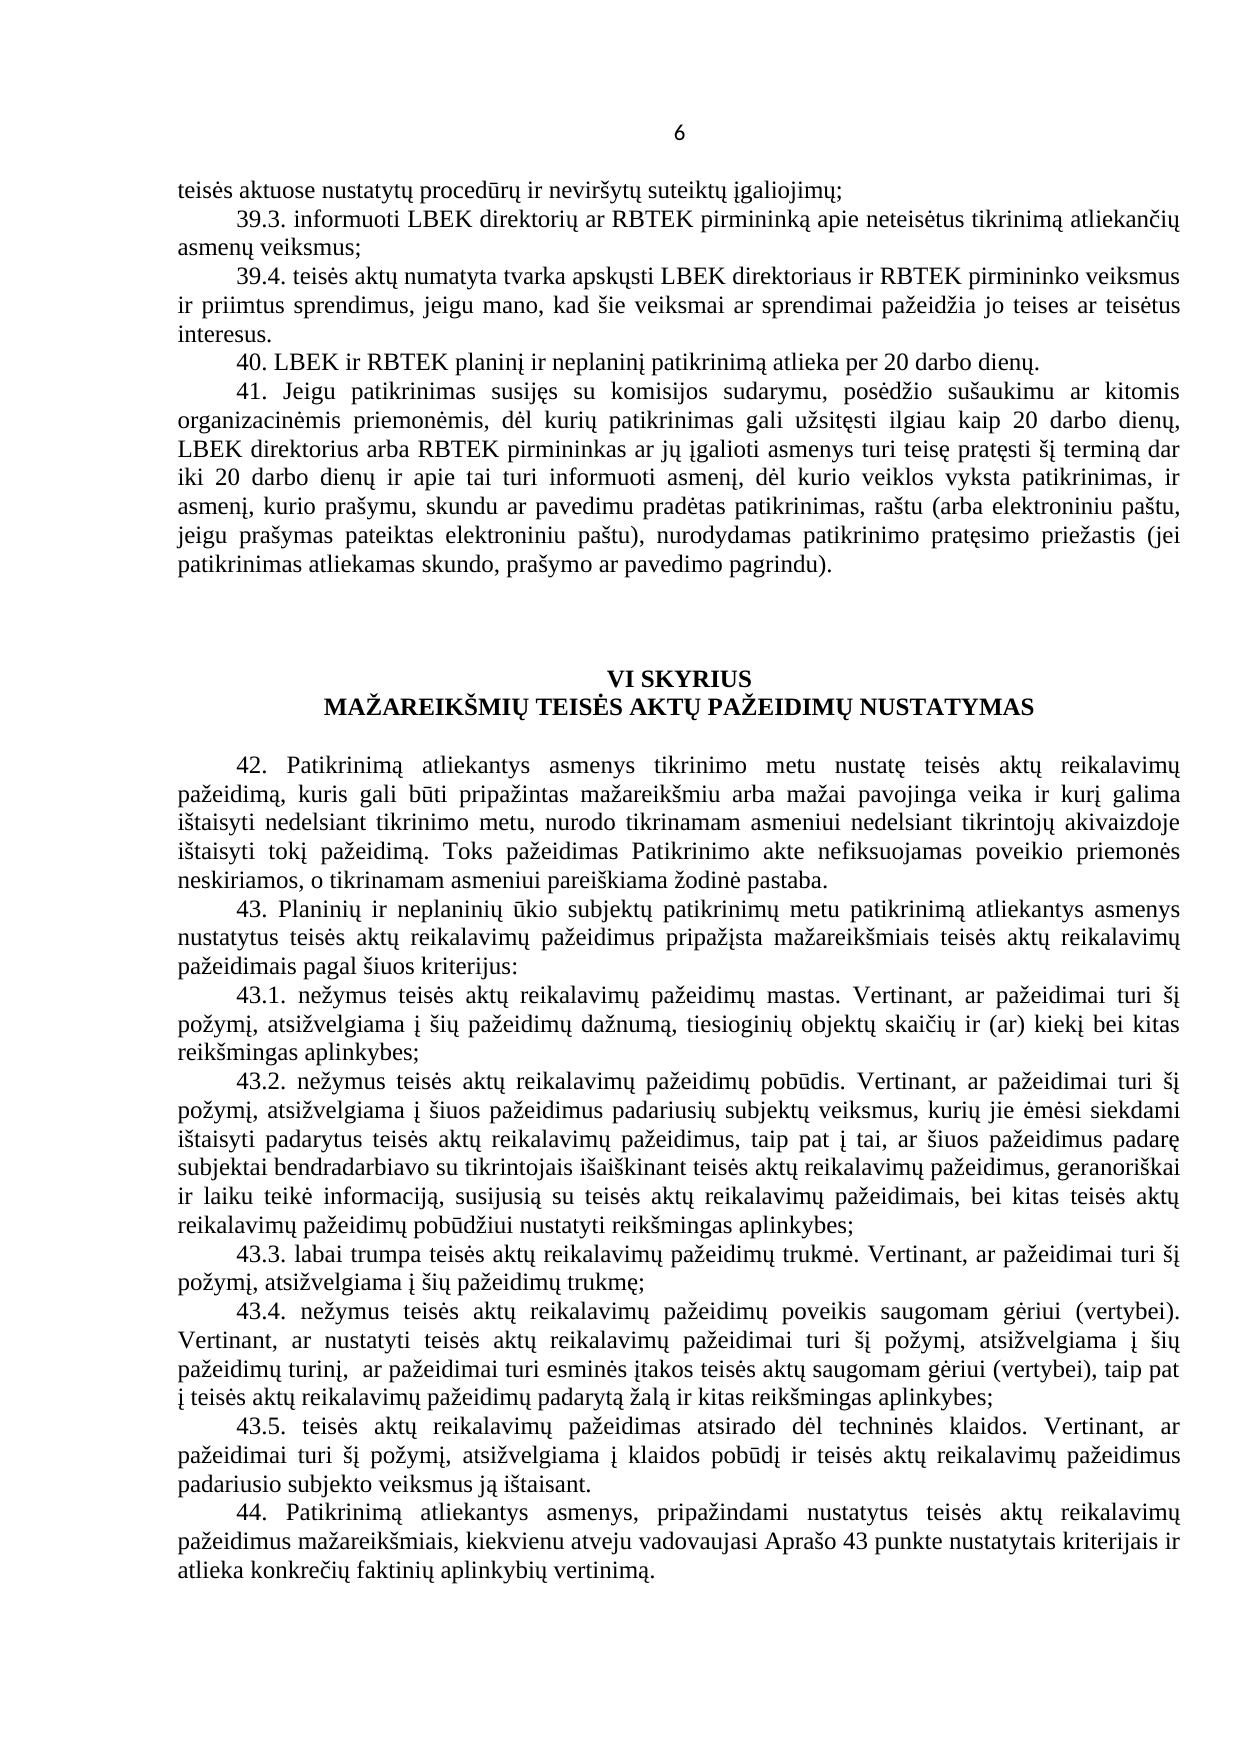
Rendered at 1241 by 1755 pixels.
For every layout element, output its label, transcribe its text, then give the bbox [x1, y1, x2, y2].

text 43.3. labai trumpa teisės aktų reikalavimų pažeidimų trukmė. Vertinant, ar pažeidimai turi šį požymį, atsižvelgiama į šių pažeidimų trukmę; [177, 1239, 1181, 1296]
text 44. Patikrinimą atliekantys asmenys, pripažindami nustatytus teisės aktų reikalavimų pažeidimus mažareikšmiais, kiekvienu atveju vadovaujasi Aprašo 43 punkte nustatytais kriterijais ir atlieka konkrečių faktinių aplinkybių vertinimą. [177, 1497, 1181, 1584]
text MAŽAREIKŠMIŲ TEISĖS AKTŲ PAŽEIDIMŲ NUSTATYMAS [177, 692, 1181, 721]
text 43.5. teisės aktų reikalavimų pažeidimas atsirado dėl techninės klaidos. Vertinant, ar pažeidimai turi šį požymį, atsižvelgiama į klaidos pobūdį ir teisės aktų reikalavimų pažeidimus padariusio subjekto veiksmus ją ištaisant. [177, 1411, 1181, 1497]
text 43.2. nežymus teisės aktų reikalavimų pažeidimų pobūdis. Vertinant, ar pažeidimai turi šį požymį, atsižvelgiama į šiuos pažeidimus padariusių subjektų veiksmus, kurių jie ėmėsi siekdami ištaisyti padarytus teisės aktų reikalavimų pažeidimus, taip pat į tai, ar šiuos pažeidimus padarę subjektai bendradarbiavo su tikrintojais išaiškinant teisės aktų reikalavimų pažeidimus, geranoriškai ir laiku teikė informaciją, susijusią su teisės aktų reikalavimų pažeidimais, bei kitas teisės aktų reikalavimų pažeidimų pobūdžiui nustatyti reikšmingas aplinkybes; [177, 1066, 1181, 1239]
text 43.1. nežymus teisės aktų reikalavimų pažeidimų mastas. Vertinant, ar pažeidimai turi šį požymį, atsižvelgiama į šių pažeidimų dažnumą, tiesioginių objektų skaičių ir (ar) kiekį bei kitas reikšmingas aplinkybes; [177, 980, 1181, 1066]
text 43.4. nežymus teisės aktų reikalavimų pažeidimų poveikis saugomam gėriui (vertybei). Vertinant, ar nustatyti teisės aktų reikalavimų pažeidimai turi šį požymį, atsižvelgiama į šių pažeidimų turinį, ar pažeidimai turi esminės įtakos teisės aktų saugomam gėriui (vertybei), taip pat į teisės aktų reikalavimų pažeidimų padarytą žalą ir kitas reikšmingas aplinkybes; [177, 1296, 1181, 1411]
text VI SKYRIUS [177, 664, 1181, 692]
text 41. Jeigu patikrinimas susijęs su komisijos sudarymu, posėdžio sušaukimu ar kitomis organizacinėmis priemonėmis, dėl kurių patikrinimas gali užsitęsti ilgiau kaip 20 darbo dienų, LBEK direktorius arba RBTEK pirmininkas ar jų įgalioti asmenys turi teisę pratęsti šį terminą dar iki 20 darbo dienų ir apie tai turi informuoti asmenį, dėl kurio veiklos vyksta patikrinimas, ir asmenį, kurio prašymu, skundu ar pavedimu pradėtas patikrinimas, raštu (arba elektroniniu paštu, jeigu prašymas pateiktas elektroniniu paštu), nurodydamas patikrinimo pratęsimo priežastis (jei patikrinimas atliekamas skundo, prašymo ar pavedimo pagrindu). [177, 376, 1181, 577]
text 39.4. teisės aktų numatyta tvarka apskųsti LBEK direktoriaus ir RBTEK pirmininko veiksmus ir priimtus sprendimus, jeigu mano, kad šie veiksmai ar sprendimai pažeidžia jo teises ar teisėtus interesus. [177, 261, 1181, 347]
text 43. Planinių ir neplaninių ūkio subjektų patikrinimų metu patikrinimą atliekantys asmenys nustatytus teisės aktų reikalavimų pažeidimus pripažįsta mažareikšmiais teisės aktų reikalavimų pažeidimais pagal šiuos kriterijus: [177, 894, 1181, 980]
text 39.3. informuoti LBEK direktorių ar RBTEK pirmininką apie neteisėtus tikrinimą atliekančių asmenų veiksmus; [177, 204, 1181, 261]
text teisės aktuose nustatytų procedūrų ir neviršytų suteiktų įgaliojimų; [177, 175, 1181, 204]
text 42. Patikrinimą atliekantys asmenys tikrinimo metu nustatę teisės aktų reikalavimų pažeidimą, kuris gali būti pripažintas mažareikšmiu arba mažai pavojinga veika ir kurį galima ištaisyti nedelsiant tikrinimo metu, nurodo tikrinamam asmeniui nedelsiant tikrintojų akivaizdoje ištaisyti tokį pažeidimą. Toks pažeidimas Patikrinimo akte nefiksuojamas poveikio priemonės neskiriamos, o tikrinamam asmeniui pareiškiama žodinė pastaba. [177, 750, 1181, 894]
text 40. LBEK ir RBTEK planinį ir neplaninį patikrinimą atlieka per 20 darbo dienų. [177, 347, 1181, 376]
